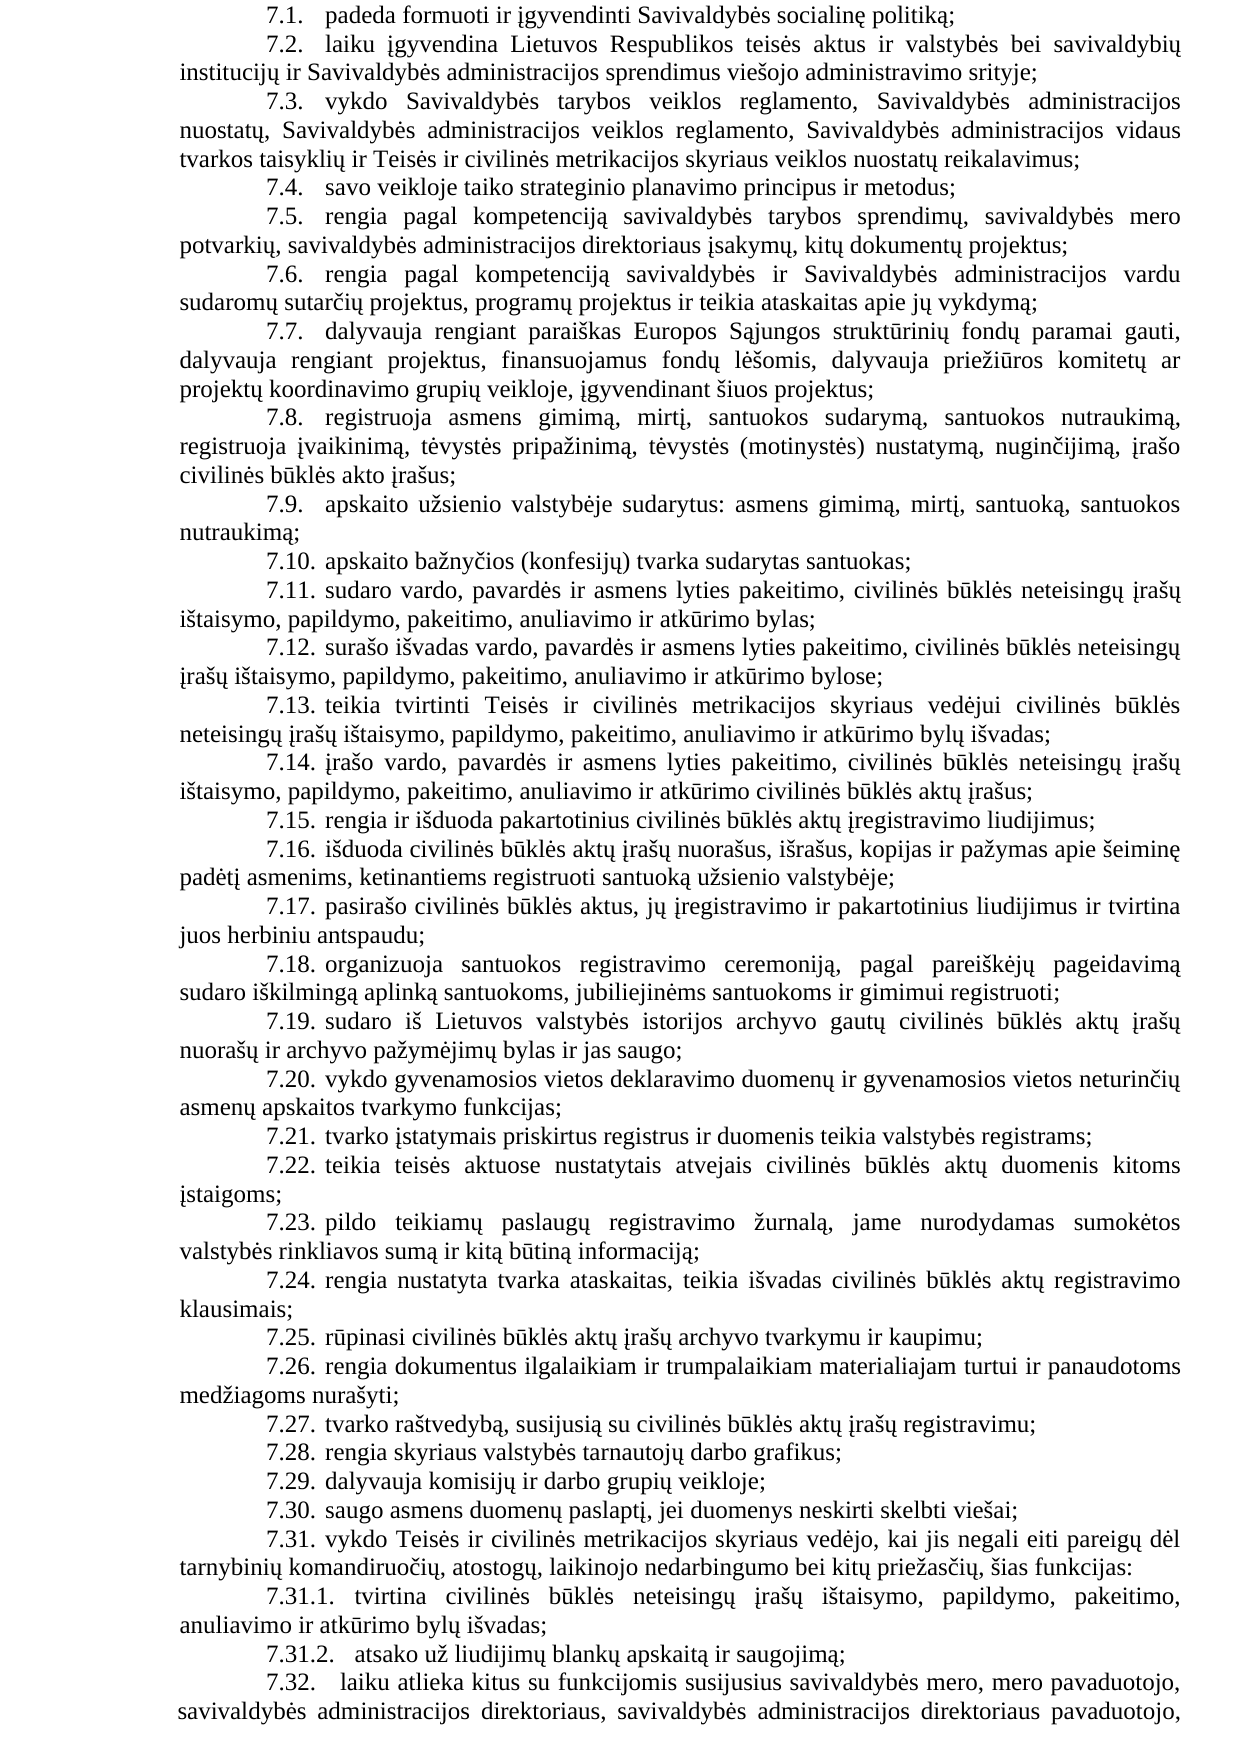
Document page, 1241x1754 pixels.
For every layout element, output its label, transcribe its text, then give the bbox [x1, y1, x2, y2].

text 7.4. savo veikloje taiko strateginio planavimo principus ir metodus; [179, 172, 1181, 201]
text 7.15. rengia ir išduoda pakartotinius civilinės būklės aktų įregistravimo liudijimus; [179, 805, 1181, 834]
text 7.29. dalyvauja komisijų ir darbo grupių veikloje; [179, 1466, 1181, 1495]
text 7.7. dalyvauja rengiant paraiškas Europos Sąjungos struktūrinių fondų paramai gauti, dalyvauja rengiant projektus, finansuojamus fondų lėšomis, dalyvauja priežiūros komitetų ar projektų koordinavimo grupių veikloje, įgyvendinant šiuos projektus; [179, 316, 1181, 402]
text 7.31.1. tvirtina civilinės būklės neteisingų įrašų ištaisymo, papildymo, pakeitimo, anuliavimo ir atkūrimo bylų išvadas; [179, 1581, 1181, 1639]
text 7.17. pasirašo civilinės būklės aktus, jų įregistravimo ir pakartotinius liudijimus ir tvirtina juos herbiniu antspaudu; [179, 891, 1181, 949]
text 7.2. laiku įgyvendina Lietuvos Respublikos teisės aktus ir valstybės bei savivaldybių institucijų ir Savivaldybės administracijos sprendimus viešojo administravimo srityje; [179, 29, 1181, 86]
text 7.3. vykdo Savivaldybės tarybos veiklos reglamento, Savivaldybės administracijos nuostatų, Savivaldybės administracijos veiklos reglamento, Savivaldybės administracijos vidaus tvarkos taisyklių ir Teisės ir civilinės metrikacijos skyriaus veiklos nuostatų reikalavimus; [179, 86, 1181, 172]
text 7.31.2. atsako už liudijimų blankų apskaitą ir saugojimą; [179, 1639, 1181, 1667]
text 7.5. rengia pagal kompetenciją savivaldybės tarybos sprendimų, savivaldybės mero potvarkių, savivaldybės administracijos direktoriaus įsakymų, kitų dokumentų projektus; [179, 201, 1181, 259]
text 7.10. apskaito bažnyčios (konfesijų) tvarka sudarytas santuokas; [179, 546, 1181, 575]
text 7.24. rengia nustatyta tvarka ataskaitas, teikia išvadas civilinės būklės aktų registravimo klausimais; [179, 1265, 1181, 1322]
text 7.18. organizuoja santuokos registravimo ceremoniją, pagal pareiškėjų pageidavimą sudaro iškilmingą aplinką santuokoms, jubiliejinėms santuokoms ir gimimui registruoti; [179, 949, 1181, 1006]
text 7.25. rūpinasi civilinės būklės aktų įrašų archyvo tvarkymu ir kaupimu; [179, 1322, 1181, 1351]
text 7.11. sudaro vardo, pavardės ir asmens lyties pakeitimo, civilinės būklės neteisingų įrašų ištaisymo, papildymo, pakeitimo, anuliavimo ir atkūrimo bylas; [179, 575, 1181, 632]
text 7.9. apskaito užsienio valstybėje sudarytus: asmens gimimą, mirtį, santuoką, santuokos nutraukimą; [179, 489, 1181, 546]
text 7.16. išduoda civilinės būklės aktų įrašų nuorašus, išrašus, kopijas ir pažymas apie šeiminę padėtį asmenims, ketinantiems registruoti santuoką užsienio valstybėje; [179, 834, 1181, 891]
text 7.21. tvarko įstatymais priskirtus registrus ir duomenis teikia valstybės registrams; [179, 1121, 1181, 1150]
text 7.6. rengia pagal kompetenciją savivaldybės ir Savivaldybės administracijos vardu sudaromų sutarčių projektus, programų projektus ir teikia ataskaitas apie jų vykdymą; [179, 259, 1181, 316]
text 7.30. saugo asmens duomenų paslaptį, jei duomenys neskirti skelbti viešai; [179, 1495, 1181, 1524]
text 7.8. registruoja asmens gimimą, mirtį, santuokos sudarymą, santuokos nutraukimą, registruoja įvaikinimą, tėvystės pripažinimą, tėvystės (motinystės) nustatymą, nuginčijimą, įrašo civilinės būklės akto įrašus; [179, 402, 1181, 489]
text 7.26. rengia dokumentus ilgalaikiam ir trumpalaikiam materialiajam turtui ir panaudotoms medžiagoms nurašyti; [179, 1351, 1181, 1409]
text 7.19. sudaro iš Lietuvos valstybės istorijos archyvo gautų civilinės būklės aktų įrašų nuorašų ir archyvo pažymėjimų bylas ir jas saugo; [179, 1006, 1181, 1064]
text 7.20. vykdo gyvenamosios vietos deklaravimo duomenų ir gyvenamosios vietos neturinčių asmenų apskaitos tvarkymo funkcijas; [179, 1064, 1181, 1121]
text 7.13. teikia tvirtinti Teisės ir civilinės metrikacijos skyriaus vedėjui civilinės būklės neteisingų įrašų ištaisymo, papildymo, pakeitimo, anuliavimo ir atkūrimo bylų išvadas; [179, 690, 1181, 747]
text 7.1. padeda formuoti ir įgyvendinti Savivaldybės socialinę politiką; [179, 0, 1181, 29]
text 7.23. pildo teikiamų paslaugų registravimo žurnalą, jame nurodydamas sumokėtos valstybės rinkliavos sumą ir kitą būtiną informaciją; [179, 1207, 1181, 1265]
text 7.28. rengia skyriaus valstybės tarnautojų darbo grafikus; [179, 1437, 1181, 1466]
text 7.31. vykdo Teisės ir civilinės metrikacijos skyriaus vedėjo, kai jis negali eiti pareigų dėl tarnybinių komandiruočių, atostogų, laikinojo nedarbingumo bei kitų priežasčių, šias funkcijas: [179, 1524, 1181, 1581]
text 7.32. laiku atlieka kitus su funkcijomis susijusius savivaldybės mero, mero pavaduotojo, savivaldybės administracijos direktoriaus, savivaldybės administracijos direktoriaus pavaduotojo, [177, 1667, 1181, 1725]
text 7.12. surašo išvadas vardo, pavardės ir asmens lyties pakeitimo, civilinės būklės neteisingų įrašų ištaisymo, papildymo, pakeitimo, anuliavimo ir atkūrimo bylose; [179, 632, 1181, 690]
text 7.27. tvarko raštvedybą, susijusią su civilinės būklės aktų įrašų registravimu; [179, 1409, 1181, 1437]
text 7.22. teikia teisės aktuose nustatytais atvejais civilinės būklės aktų duomenis kitoms įstaigoms; [179, 1150, 1181, 1207]
text 7.14. įrašo vardo, pavardės ir asmens lyties pakeitimo, civilinės būklės neteisingų įrašų ištaisymo, papildymo, pakeitimo, anuliavimo ir atkūrimo civilinės būklės aktų įrašus; [179, 747, 1181, 805]
